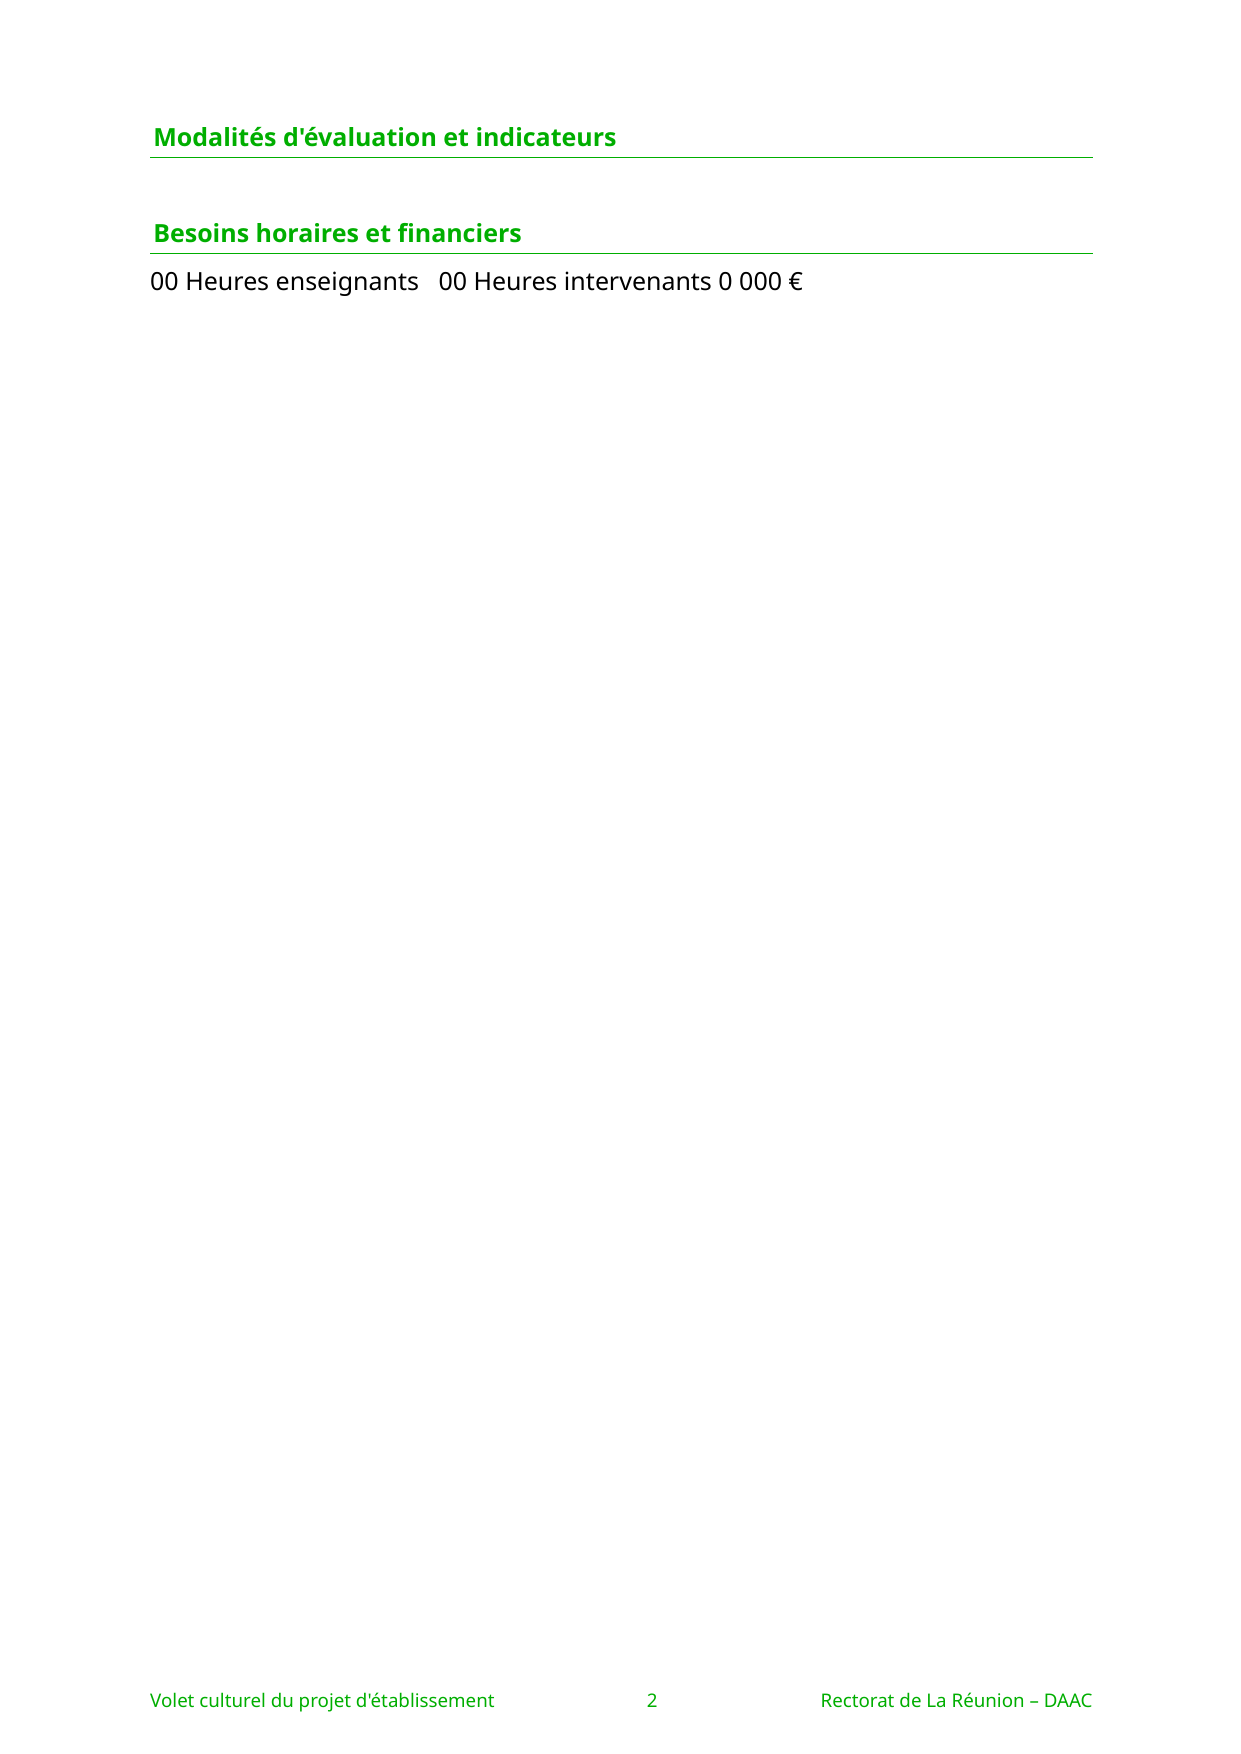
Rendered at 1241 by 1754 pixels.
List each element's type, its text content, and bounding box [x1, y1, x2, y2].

subtitle Besoins horaires et financiers [150, 213, 1093, 253]
subtitle Modalités d'évaluation et indicateurs [150, 83, 1093, 157]
subtitle 00 Heures enseignants 00 Heures intervenants 0 000 € [150, 263, 1093, 297]
